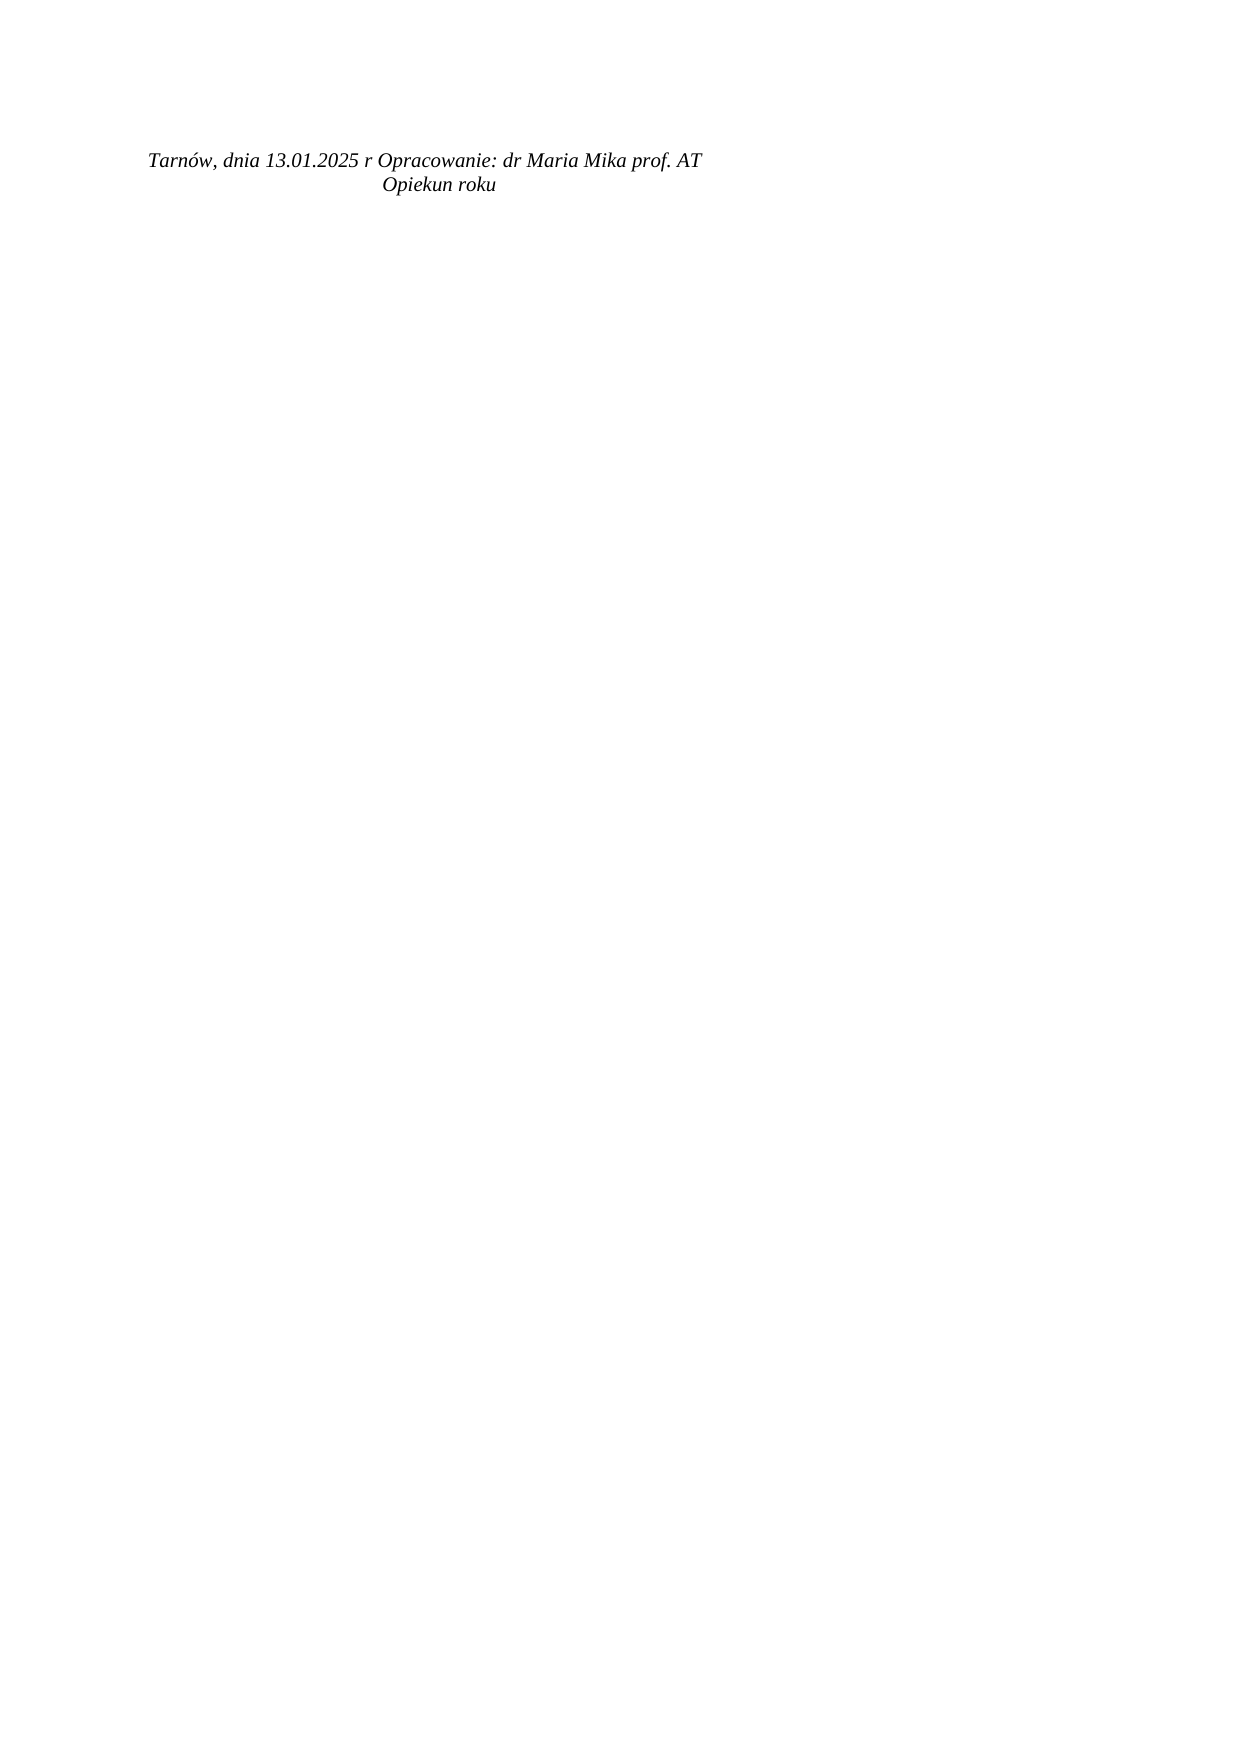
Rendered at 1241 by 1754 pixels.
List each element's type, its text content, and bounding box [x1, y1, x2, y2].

subtitle Tarnów, dnia 13.01.2025 r Opracowanie: dr Maria Mika prof. AT [148, 148, 1093, 172]
subtitle Opiekun roku [148, 172, 1093, 196]
